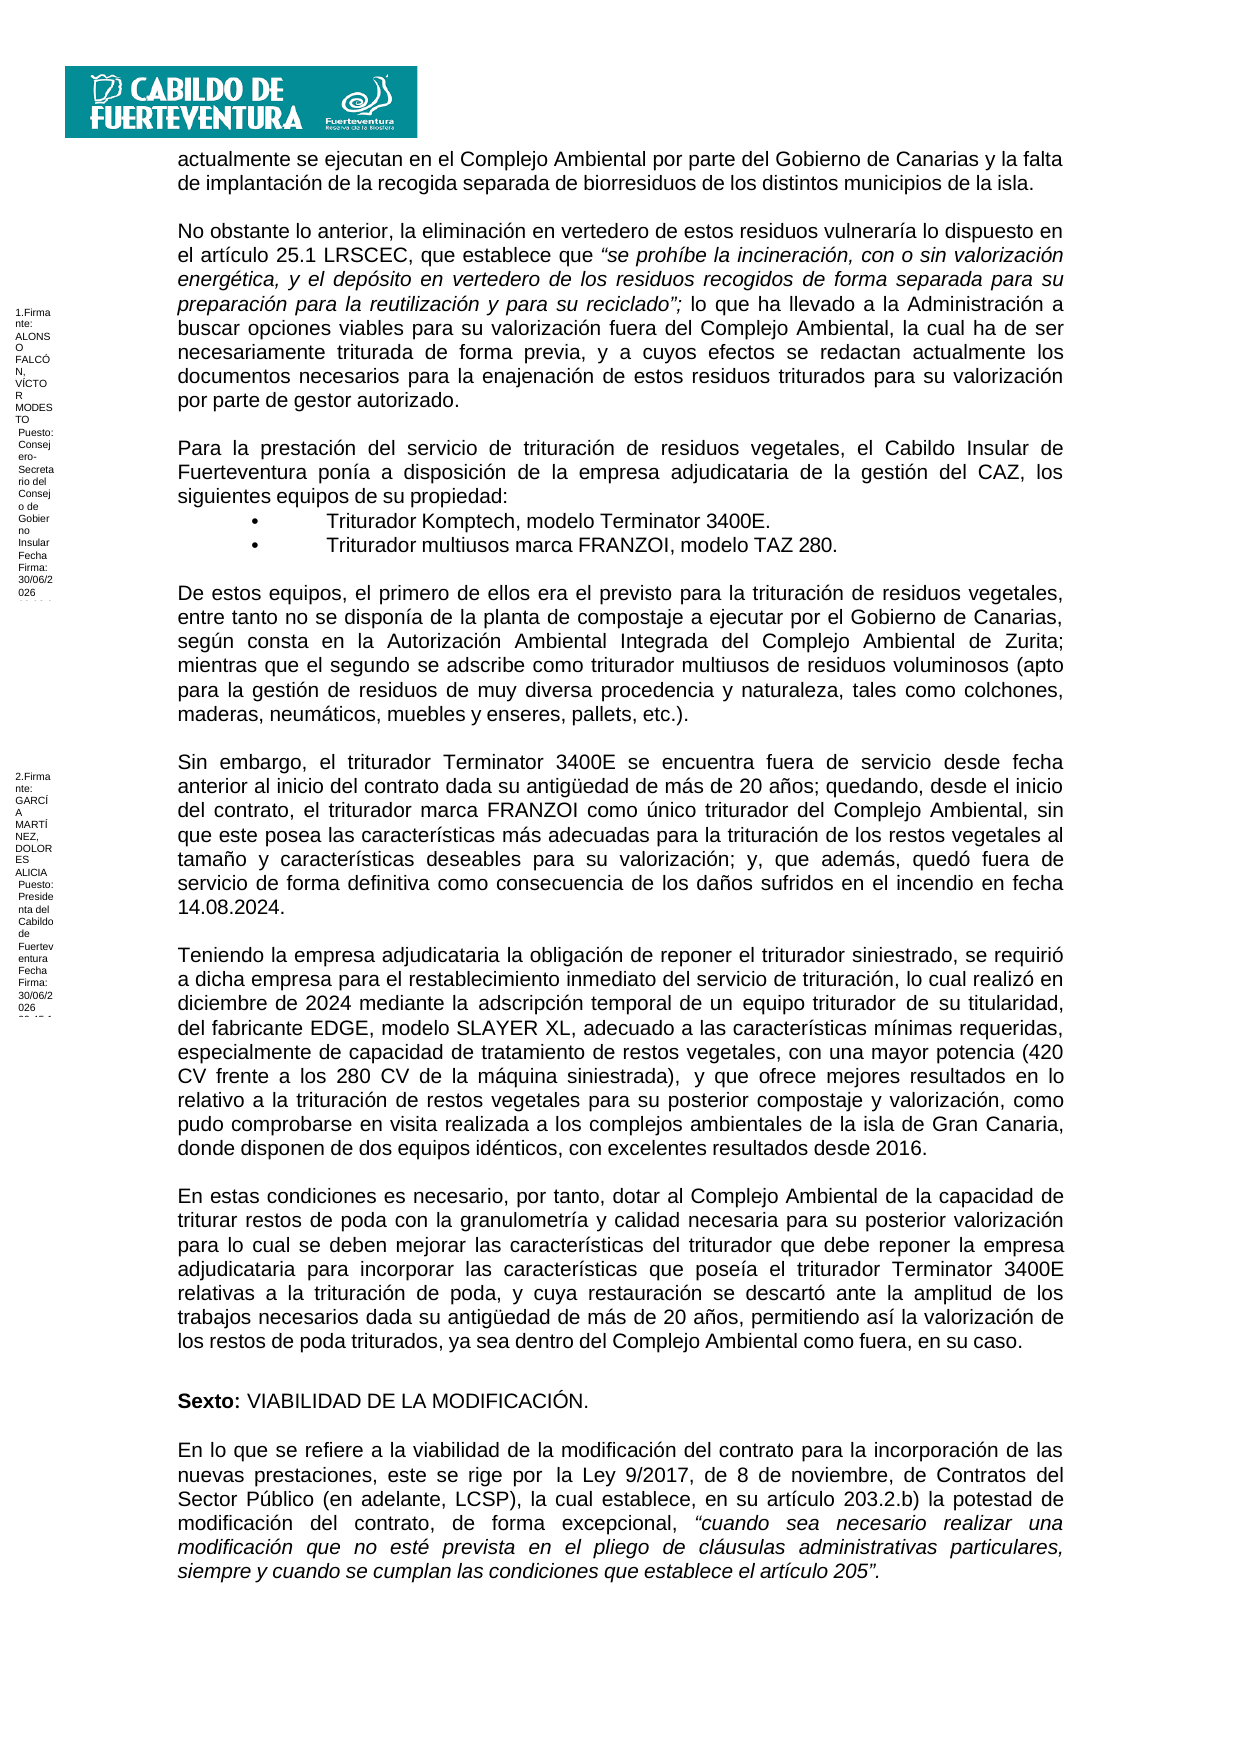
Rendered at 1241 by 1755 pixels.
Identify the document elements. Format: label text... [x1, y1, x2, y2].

text No obstante lo anterior, la eliminación en vertedero de estos residuos vulneraría lo dispuesto en el artículo 25.1 LRSCEC, que establece que “se prohíbe la incineración, con o sin valorización energética, y el depósito en vertedero de los residuos recogidos de forma separada para su preparación para la reutilización y para su reciclado”; lo que ha llevado a la Administración a buscar opciones viables para su valorización fuera del Complejo Ambiental, la cual ha de ser necesariamente triturada de forma previa, y a cuyos efectos se redactan actualmente los documentos necesarios para la enajenación de estos residuos triturados para su valorización por parte de gestor autorizado. [177, 219, 1064, 412]
list Triturador multiusos marca FRANZOI, modelo TAZ 280. [251, 533, 1149, 557]
text De estos equipos, el primero de ellos era el previsto para la trituración de residuos vegetales, entre tanto no se disponía de la planta de compostaje a ejecutar por el Gobierno de Canarias, según consta en la Autorización Ambiental Integrada del Complejo Ambiental de Zurita; mientras que el segundo se adscribe como triturador multiusos de residuos voluminosos (apto para la gestión de residuos de muy diversa procedencia y naturaleza, tales como colchones, maderas, neumáticos, muebles y enseres, pallets, etc.). [177, 581, 1064, 726]
text Puesto: Consejero-Secretario del Consejo de Gobierno Insular Fecha Firma: 30/06/2026 09:03:03 [18, 426, 54, 600]
picture [65, 66, 418, 138]
text Para la prestación del servicio de trituración de residuos vegetales, el Cabildo Insular de Fuerteventura ponía a disposición de la empresa adjudicataria de la gestión del CAZ, los siguientes equipos de su propiedad: [177, 436, 1064, 508]
text Teniendo la empresa adjudicataria la obligación de reponer el triturador siniestrado, se requirió a dicha empresa para el restablecimiento inmediato del servicio de trituración, lo cual realizó en diciembre de 2024 mediante la adscripción temporal de un equipo triturador de su titularidad, del fabricante EDGE, modelo SLAYER XL, adecuado a las características mínimas requeridas, especialmente de capacidad de tratamiento de restos vegetales, con una mayor potencia (420 CV frente a los 280 CV de la máquina siniestrada), y que ofrece mejores resultados en lo relativo a la trituración de restos vegetales para su posterior compostaje y valorización, como pudo comprobarse en visita realizada a los complejos ambientales de la isla de Gran Canaria, donde disponen de dos equipos idénticos, con excelentes resultados desde 2016. [177, 943, 1064, 1160]
list Triturador Komptech, modelo Terminator 3400E. [251, 509, 1149, 533]
text 1.Firmante: ALONSO FALCÓN, VÍCTOR MODESTO [15, 306, 54, 426]
text actualmente se ejecutan en el Complejo Ambiental por parte del Gobierno de Canarias y la falta de implantación de la recogida separada de biorresiduos de los distintos municipios de la isla. [177, 147, 1064, 195]
text En lo que se refiere a la viabilidad de la modificación del contrato para la incorporación de las nuevas prestaciones, este se rige por la Ley 9/2017, de 8 de noviembre, de Contratos del Sector Público (en adelante, LCSP), la cual establece, en su artículo 203.2.b) la potestad de modificación del contrato, de forma excepcional, “cuando sea necesario realizar una modificación que no esté prevista en el pliego de cláusulas administrativas particulares, siempre y cuando se cumplan las condiciones que establece el artículo 205”. [177, 1438, 1064, 1583]
text Puesto: Presidenta del Cabildo de Fuerteventura Fecha Firma: 30/06/2026 09:45:15 [18, 879, 54, 1017]
text Sin embargo, el triturador Terminator 3400E se encuentra fuera de servicio desde fecha anterior al inicio del contrato dada su antigüedad de más de 20 años; quedando, desde el inicio del contrato, el triturador marca FRANZOI como único triturador del Complejo Ambiental, sin que este posea las características más adecuadas para la trituración de los restos vegetales al tamaño y características deseables para su valorización; y, que además, quedó fuera de servicio de forma definitiva como consecuencia de los daños sufridos en el incendio en fecha 14.08.2024. [177, 750, 1064, 919]
text Sexto: VIABILIDAD DE LA MODIFICACIÓN. [177, 1384, 1149, 1415]
text En estas condiciones es necesario, por tanto, dotar al Complejo Ambiental de la capacidad de triturar restos de poda con la granulometría y calidad necesaria para su posterior valorización para lo cual se deben mejorar las características del triturador que debe reponer la empresa adjudicataria para incorporar las características que poseía el triturador Terminator 3400E relativas a la trituración de poda, y cuya restauración se descartó ante la amplitud de los trabajos necesarios dada su antigüedad de más de 20 años, permitiendo así la valorización de los restos de poda triturados, ya sea dentro del Complejo Ambiental como fuera, en su caso. [177, 1184, 1064, 1353]
text 2.Firmante: GARCÍA MARTÍNEZ, DOLORES ALICIA [15, 770, 54, 878]
text [13, 768, 54, 1017]
text [13, 304, 54, 600]
